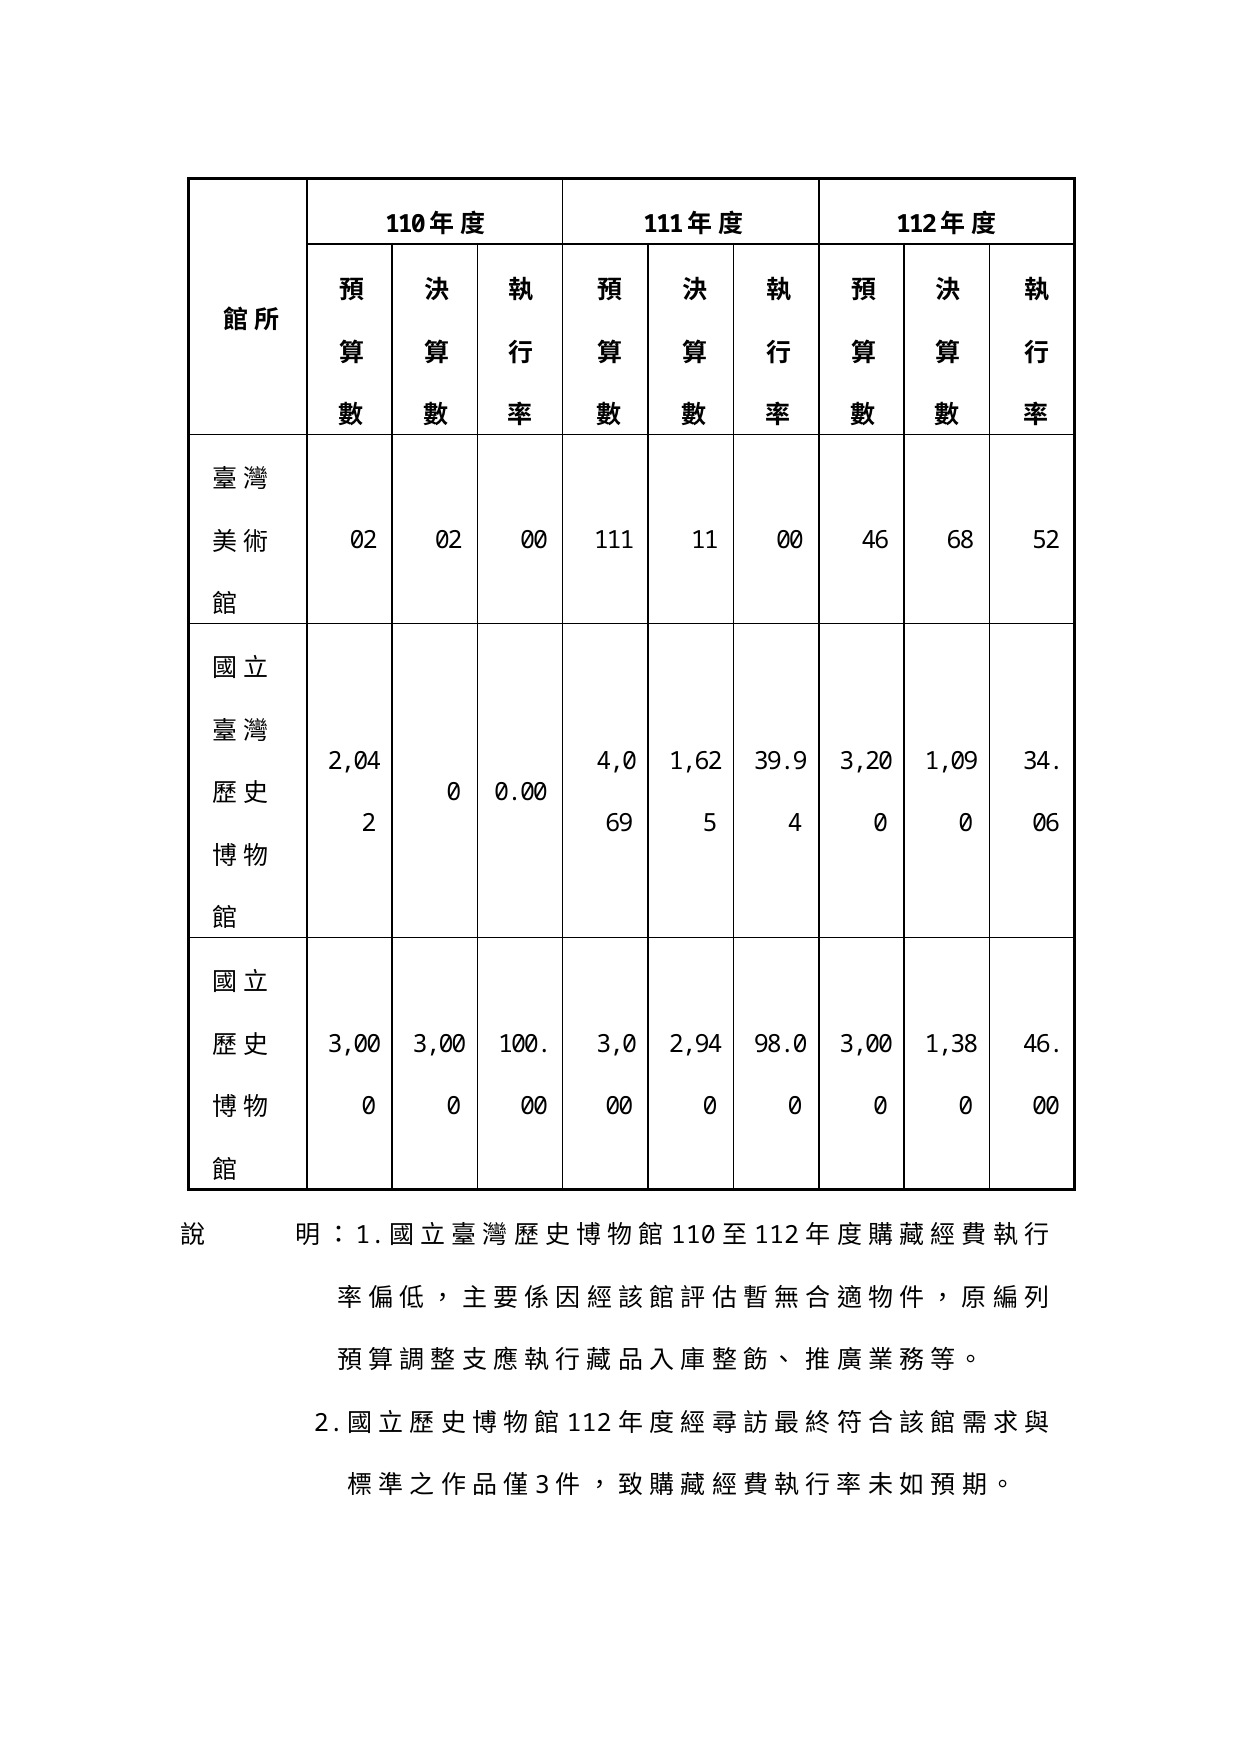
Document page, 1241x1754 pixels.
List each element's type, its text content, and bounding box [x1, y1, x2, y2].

table_cell 68 [905, 435, 989, 622]
table_cell 02 [308, 435, 391, 622]
table_cell 3,200 [820, 624, 903, 937]
table_cell 執行率 [990, 245, 1073, 433]
table_cell 1,380 [905, 938, 989, 1188]
table_cell 3,000 [563, 938, 647, 1188]
table_cell 臺灣美術館 [190, 435, 306, 622]
table_cell 11 [649, 435, 733, 622]
table_cell 1,090 [905, 624, 989, 937]
table_header 110年度 [308, 180, 562, 243]
text 說 明：1.國立臺灣歷史博物館110至112年度購藏經費執行率偏低，主要係因經該館評估暫無合適物件，原編列預算調整支應執行藏品入庫整飭、推廣業務等。 [177, 1191, 1063, 1379]
table_cell 02 [393, 435, 477, 622]
table_cell 決算數 [905, 245, 989, 433]
table_cell 0.00 [478, 624, 562, 937]
table_cell 2,042 [308, 624, 391, 937]
table_cell 34.06 [990, 624, 1073, 937]
table_cell 執行率 [478, 245, 562, 433]
table_cell 100.00 [478, 938, 562, 1188]
table_cell 39.94 [734, 624, 818, 937]
table_cell 國立歷史博物館 [190, 938, 306, 1188]
table_cell 決算數 [649, 245, 733, 433]
text 2.國立歷史博物館112年度經尋訪最終符合該館需求與標準之作品僅3件，致購藏經費執行率未如預期。 [310, 1379, 1063, 1504]
table_cell 46 [820, 435, 903, 622]
table_header 館所 [190, 180, 306, 433]
table_cell 預算數 [308, 245, 391, 433]
table_cell 0 [393, 624, 477, 937]
table_header 111年度 [563, 180, 818, 243]
table_cell 111 [563, 435, 647, 622]
table_cell 3,000 [820, 938, 903, 1188]
table_cell 4,069 [563, 624, 647, 937]
table_cell 3,000 [393, 938, 477, 1188]
table_cell 國立臺灣歷史博物館 [190, 624, 306, 937]
table_cell 1,625 [649, 624, 733, 937]
table_cell 3,000 [308, 938, 391, 1188]
table_cell 預算數 [820, 245, 903, 433]
table_cell 52 [990, 435, 1073, 622]
table_cell 46.00 [990, 938, 1073, 1188]
table_cell 執行率 [734, 245, 818, 433]
table_cell 00 [478, 435, 562, 622]
table_cell 00 [734, 435, 818, 622]
table_cell 預算數 [563, 245, 647, 433]
table_header 112年度 [820, 180, 1073, 243]
table_cell 2,940 [649, 938, 733, 1188]
table_cell 決算數 [393, 245, 477, 433]
table_cell 98.00 [734, 938, 818, 1188]
